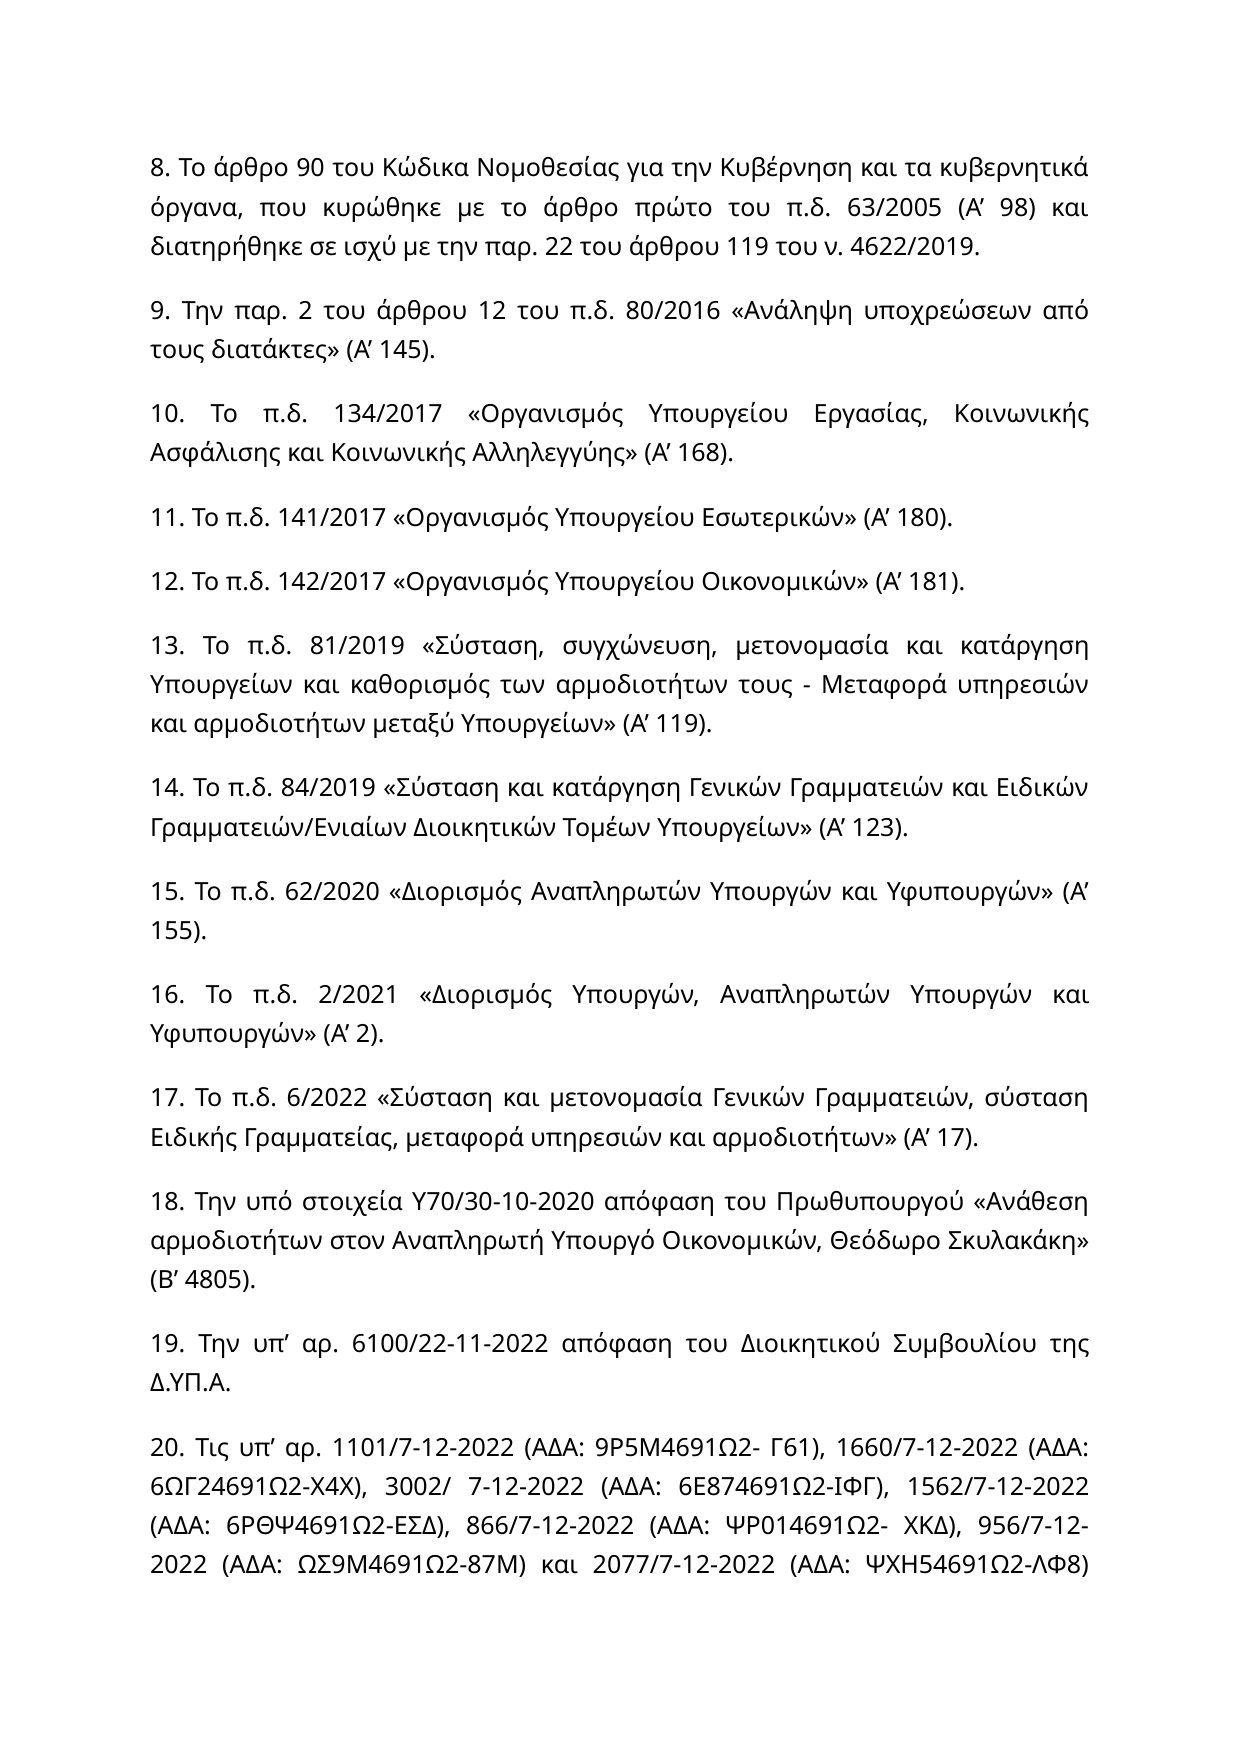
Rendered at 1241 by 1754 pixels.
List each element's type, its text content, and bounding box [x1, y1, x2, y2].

text 20. Τις υπ’ αρ. 1101/7-12-2022 (ΑΔΑ: 9Ρ5Μ4691Ω2- Γ61), 1660/7-12-2022 (ΑΔΑ: 6ΩΓ24691Ω2-Χ4Χ), 3002/ 7-12-2022 (ΑΔΑ: 6Ε874691Ω2-ΙΦΓ), 1562/7-12-2022 (ΑΔΑ: 6ΡΘΨ4691Ω2-ΕΣΔ), 866/7-12-2022 (ΑΔΑ: ΨΡ014691Ω2- ΧΚΔ), 956/7-12-2022 (ΑΔΑ: ΩΣ9Μ4691Ω2-87Μ) και 2077/7-12-2022 (ΑΔΑ: ΨΧΗ54691Ω2-ΛΦ8) [150, 1429, 1090, 1581]
text 8. Το άρθρο 90 του Κώδικα Νομοθεσίας για την Κυβέρνηση και τα κυβερνητικά όργανα, που κυρώθηκε με το άρθρο πρώτο του π.δ. 63/2005 (Α’ 98) και διατηρήθηκε σε ισχύ με την παρ. 22 του άρθρου 119 του ν. 4622/2019. [150, 150, 1090, 262]
text 12. Το π.δ. 142/2017 «Οργανισμός Υπουργείου Οικονομικών» (Α’ 181). [150, 563, 1090, 597]
text 10. Το π.δ. 134/2017 «Οργανισμός Υπουργείου Εργασίας, Κοινωνικής Ασφάλισης και Κοινωνικής Αλληλεγγύης» (Α’ 168). [150, 396, 1090, 469]
text 14. Το π.δ. 84/2019 «Σύσταση και κατάργηση Γενικών Γραμματειών και Ειδικών Γραμματειών/Ενιαίων Διοικητικών Τομέων Υπουργείων» (Α’ 123). [150, 770, 1090, 843]
text 11. Το π.δ. 141/2017 «Οργανισμός Υπουργείου Εσωτερικών» (Α’ 180). [150, 499, 1090, 533]
text 9. Την παρ. 2 του άρθρου 12 του π.δ. 80/2016 «Ανάληψη υποχρεώσεων από τους διατάκτες» (Α’ 145). [150, 292, 1090, 366]
text 13. Το π.δ. 81/2019 «Σύσταση, συγχώνευση, μετονομασία και κατάργηση Υπουργείων και καθορισμός των αρμοδιοτήτων τους - Μεταφορά υπηρεσιών και αρμοδιοτήτων μεταξύ Υπουργείων» (Α’ 119). [150, 627, 1090, 740]
text 19. Την υπ’ αρ. 6100/22-11-2022 απόφαση του Διοικητικού Συμβουλίου της Δ.ΥΠ.Α. [150, 1326, 1090, 1399]
text 15. Το π.δ. 62/2020 «Διορισμός Αναπληρωτών Υπουργών και Υφυπουργών» (Α’ 155). [150, 873, 1090, 947]
text 16. Το π.δ. 2/2021 «Διορισμός Υπουργών, Αναπληρωτών Υπουργών και Υφυπουργών» (Α’ 2). [150, 977, 1090, 1050]
text 17. Το π.δ. 6/2022 «Σύσταση και μετονομασία Γενικών Γραμματειών, σύσταση Ειδικής Γραμματείας, μεταφορά υπηρεσιών και αρμοδιοτήτων» (Α’ 17). [150, 1080, 1090, 1153]
text 18. Την υπό στοιχεία Υ70/30-10-2020 απόφαση του Πρωθυπουργού «Ανάθεση αρμοδιοτήτων στον Αναπληρωτή Υπουργό Οικονομικών, Θεόδωρο Σκυλακάκη» (Β’ 4805). [150, 1183, 1090, 1296]
